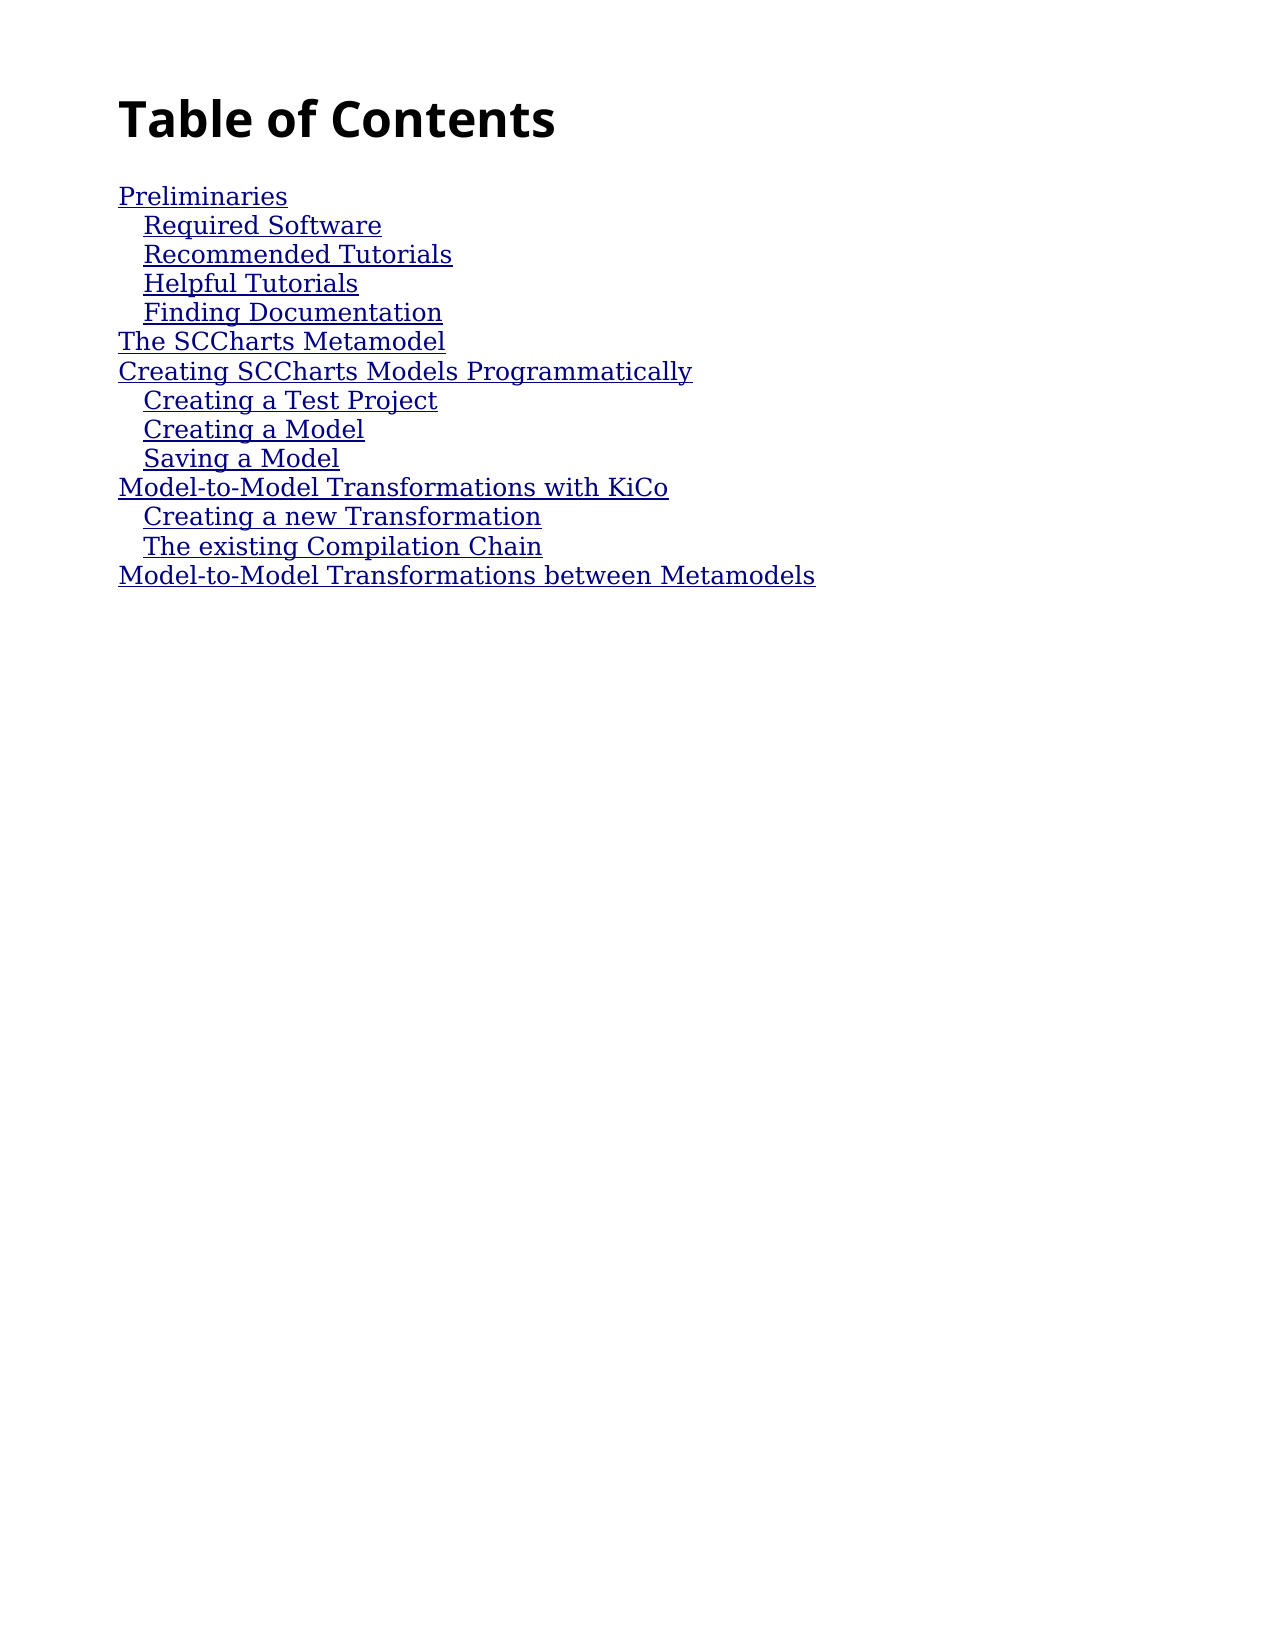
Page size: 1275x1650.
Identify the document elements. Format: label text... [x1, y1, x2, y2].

text Model-to-Model Transformations between Metamodels [118, 561, 1216, 590]
text Required Software [143, 211, 1216, 240]
text Helpful Tutorials [143, 269, 1216, 298]
text Creating a Test Project [143, 386, 1216, 415]
text Model-to-Model Transformations with KiCo [118, 473, 1216, 502]
subtitle Table of Contents [118, 84, 1216, 152]
text Preliminaries [118, 182, 1216, 211]
text Creating SCCharts Models Programmatically [118, 357, 1216, 386]
text Finding Documentation [143, 298, 1216, 327]
text The SCCharts Metamodel [118, 327, 1216, 357]
text The existing Compilation Chain [143, 532, 1216, 561]
text Saving a Model [143, 444, 1216, 473]
text Creating a Model [143, 415, 1216, 444]
text Creating a new Transformation [143, 502, 1216, 532]
text Recommended Tutorials [143, 240, 1216, 269]
